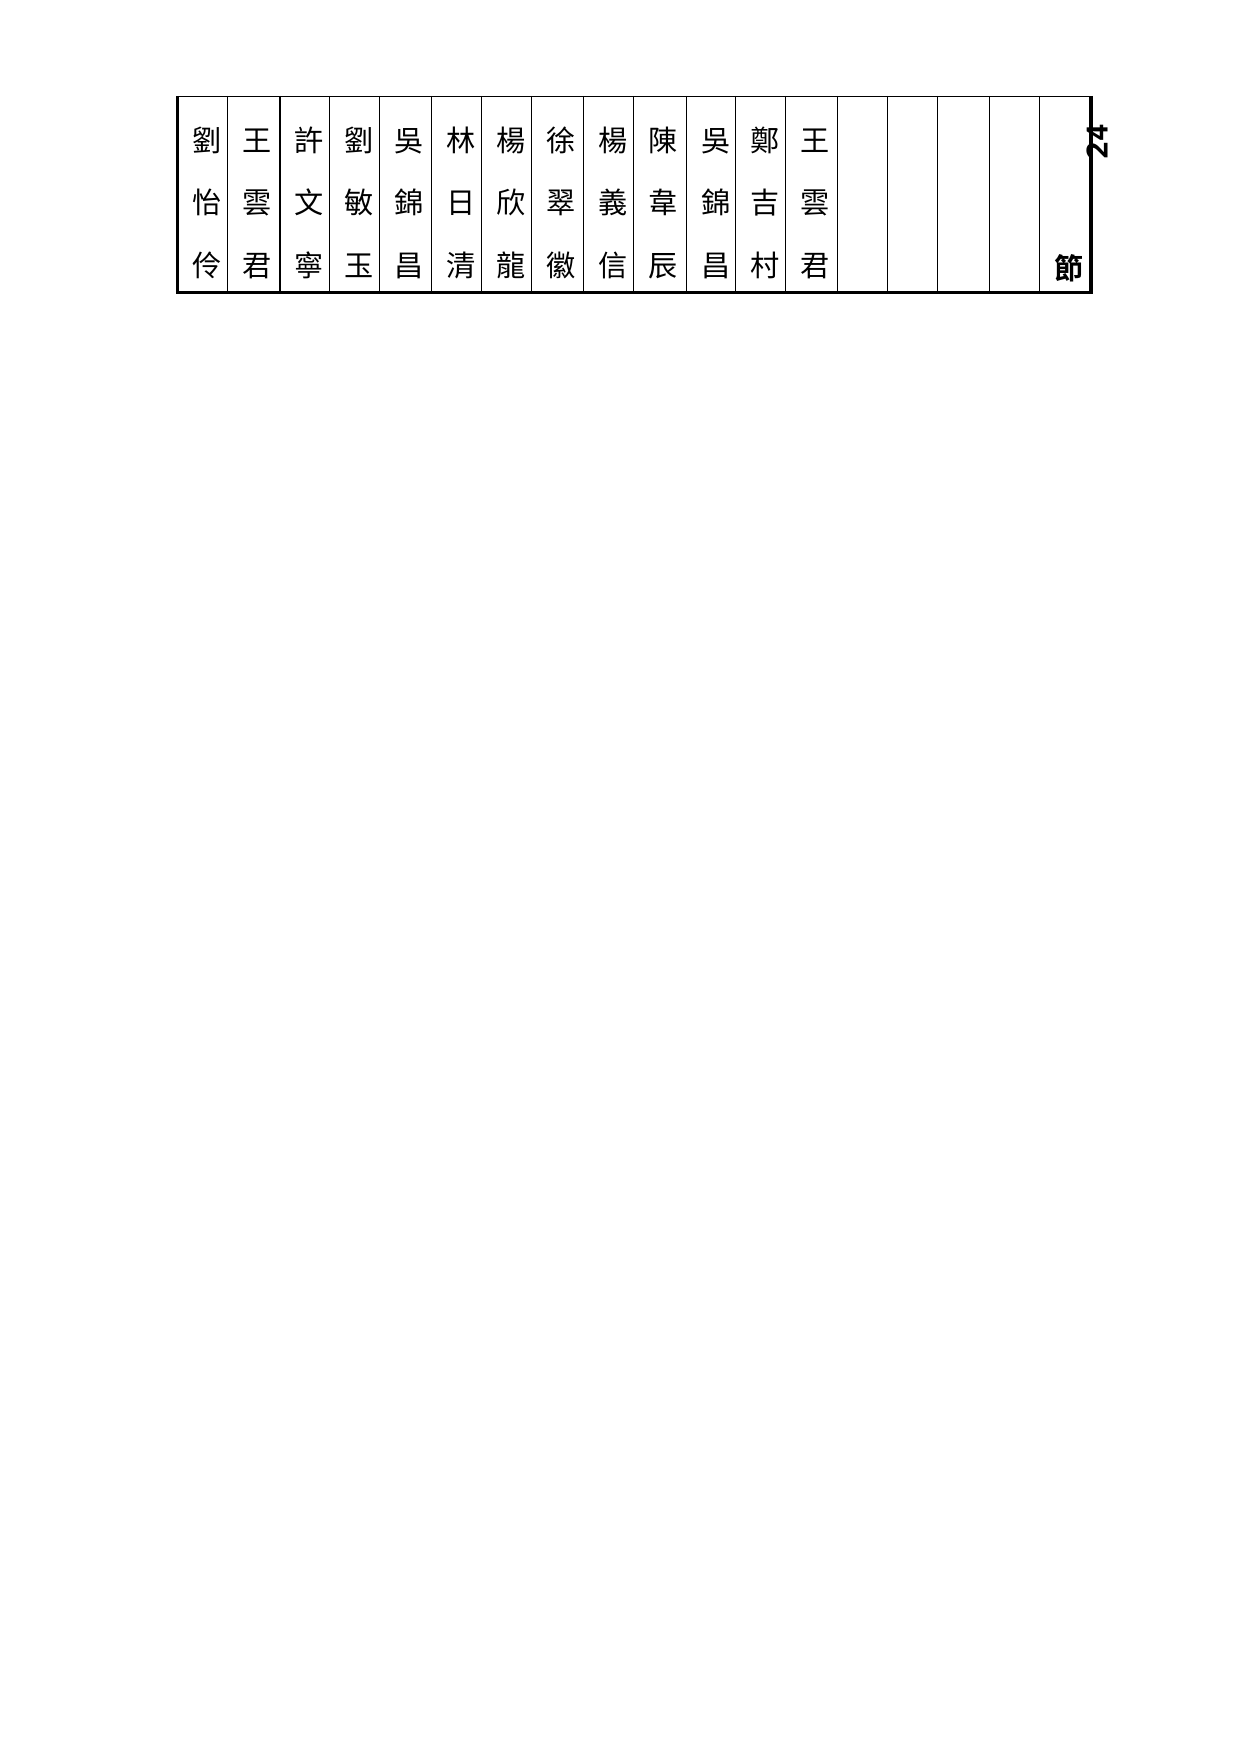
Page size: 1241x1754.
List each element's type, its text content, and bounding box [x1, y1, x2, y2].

table_cell 吳錦昌老師 [687, 97, 735, 291]
table_cell 劉敏玉老師 [330, 97, 379, 291]
table_cell 陳韋辰老師 [634, 97, 686, 291]
table_cell 劉怡伶老師 [179, 97, 227, 291]
table_cell 鄭吉村教官 [736, 97, 785, 291]
table_cell 林日清老師 [432, 97, 481, 291]
table_cell 楊義信老師 [584, 97, 633, 291]
table_cell 徐翠徽老師 [532, 97, 583, 291]
table_cell [888, 97, 937, 291]
table_cell 吳錦昌老師 [380, 97, 431, 291]
table_cell 許文寧老師 [281, 97, 329, 291]
table_cell 楊欣龍老師 [482, 97, 531, 291]
table_cell 王雲君老師 [228, 97, 279, 291]
table_cell 王雲君老師 [786, 97, 837, 291]
table_cell [990, 97, 1039, 291]
table_cell [938, 97, 989, 291]
table_cell 24 節 [1040, 97, 1089, 291]
table_cell [838, 97, 887, 291]
